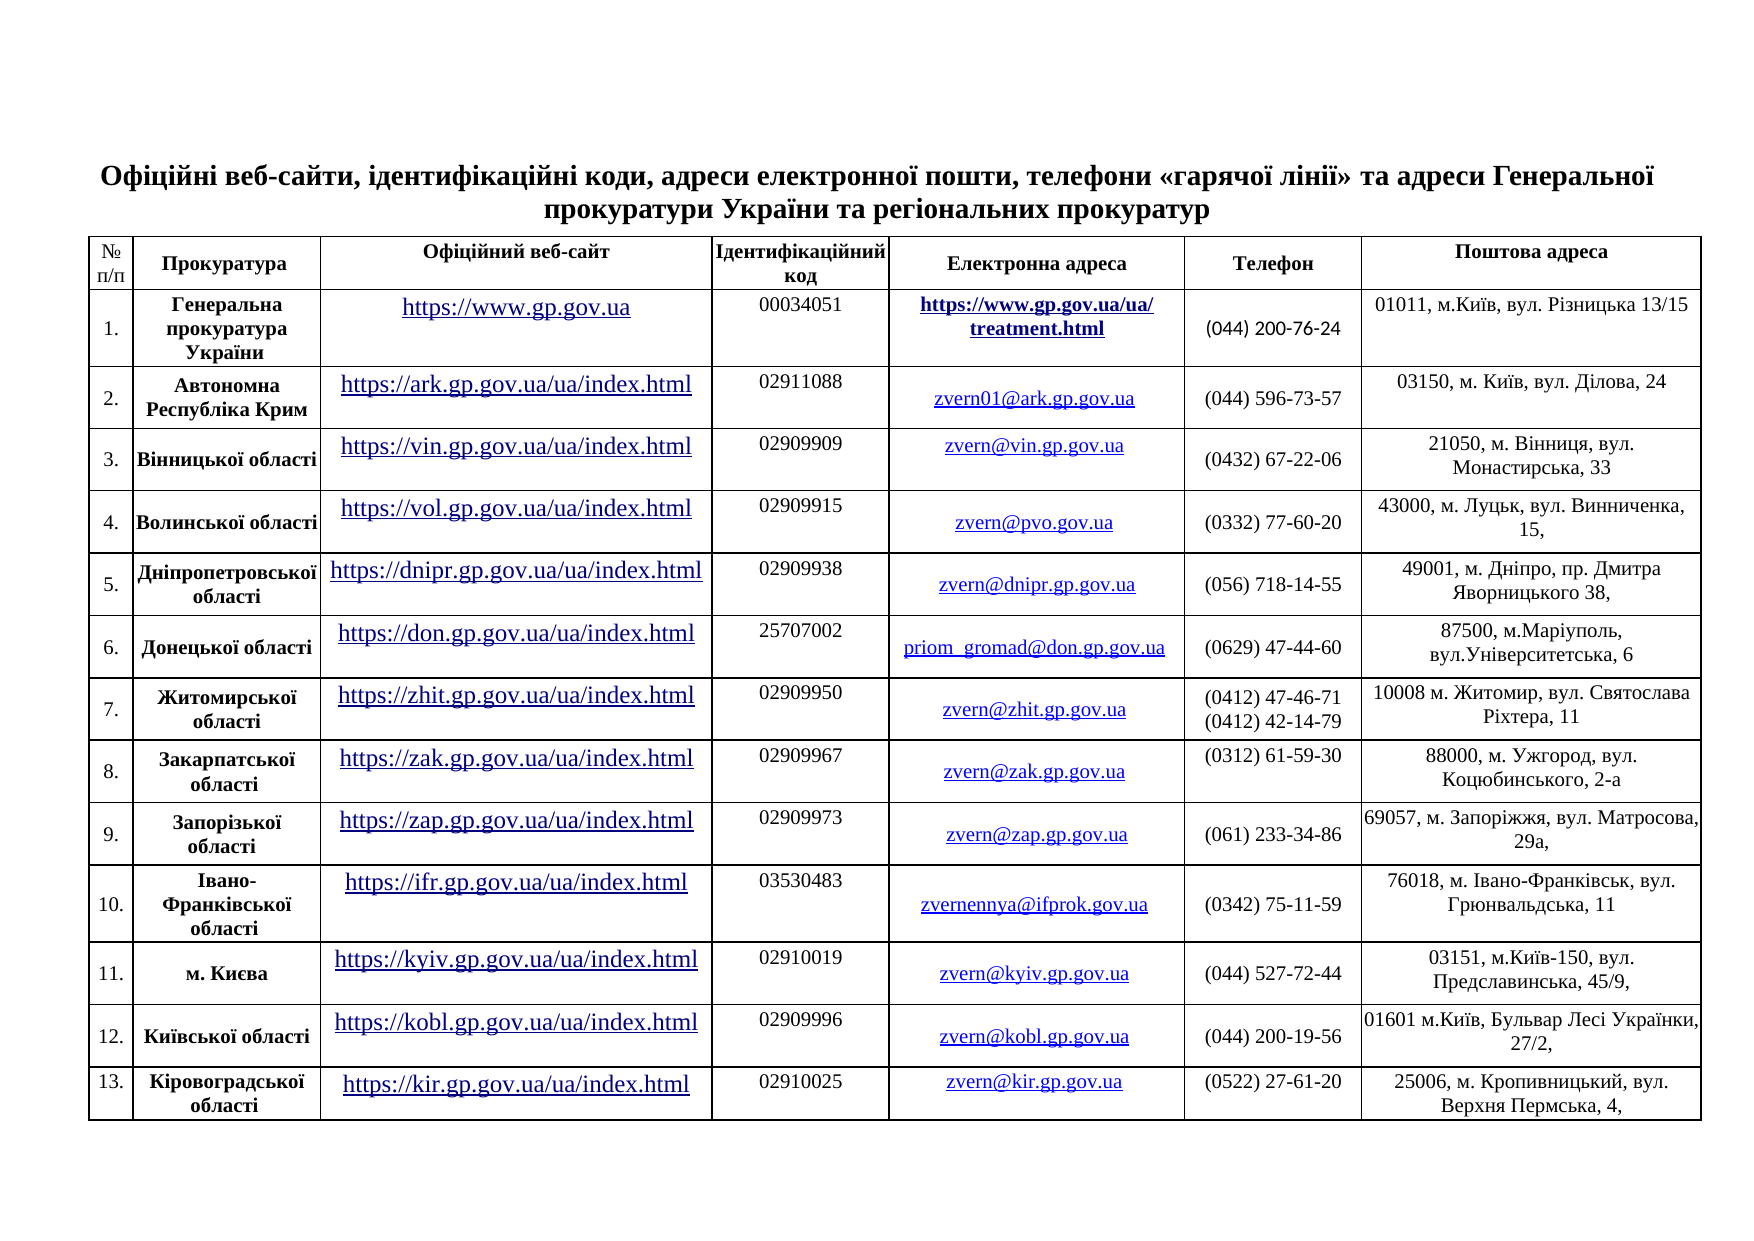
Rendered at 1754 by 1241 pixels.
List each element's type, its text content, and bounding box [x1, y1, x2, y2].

table_cell (0312) 61-59-30 [1185, 741, 1361, 802]
table_cell https://kir.gp.gov.ua/ua/index.html [321, 1068, 711, 1119]
table_cell 25707002 [713, 616, 888, 677]
table_cell Кіровоградської області [134, 1068, 320, 1119]
table_cell Автономна Республіка Крим [134, 367, 320, 427]
table_cell 02909973 [713, 803, 888, 864]
table_cell 11. [90, 943, 132, 1004]
table_cell zvern@dnipr.gp.gov.ua [890, 554, 1184, 614]
table_cell 02909938 [713, 554, 888, 614]
table_cell (044) 596-73-57 [1185, 367, 1361, 427]
table_cell 03151, м.Київ-150, вул. Предславинська, 45/9, [1362, 943, 1700, 1004]
table_cell 02910025 [713, 1068, 888, 1119]
table_cell 02909915 [713, 491, 888, 552]
table_cell 10. [90, 866, 132, 941]
table_cell https://zak.gp.gov.ua/ua/index.html [321, 741, 711, 802]
table_cell priom_gromad@don.gp.gov.ua [890, 616, 1184, 677]
table_cell 01011, м.Київ, вул. Різницька 13/15 [1362, 290, 1700, 366]
table_header № п/п [90, 237, 132, 289]
table_cell (044) 200-76-24 [1185, 290, 1361, 366]
table_cell 00034051 [713, 290, 888, 366]
table_cell 43000, м. Луцьк, вул. Винниченка, 15, [1362, 491, 1700, 552]
table_cell 01601 м.Київ, Бульвар Лесі Українки, 27/2, [1362, 1005, 1700, 1066]
table_cell https://vin.gp.gov.ua/ua/index.html [321, 429, 711, 490]
table_cell 02909909 [713, 429, 888, 490]
table_cell zvern@pvo.gov.ua [890, 491, 1184, 552]
table_cell 4. [90, 491, 132, 552]
table_header Електронна адреса [890, 237, 1184, 289]
table_cell (0342) 75-11-59 [1185, 866, 1361, 941]
table_cell (044) 527-72-44 [1185, 943, 1361, 1004]
table_cell 02911088 [713, 367, 888, 427]
table_cell 25006, м. Кропивницький, вул. Верхня Пермська, 4, [1362, 1068, 1700, 1119]
table_cell https://www.gp.gov.ua/ua/treatment.html [890, 290, 1184, 366]
table_cell 02909996 [713, 1005, 888, 1066]
table_cell Вінницької області [134, 429, 320, 490]
table_header Ідентифікаційний код [713, 237, 888, 289]
table_cell Донецької області [134, 616, 320, 677]
table_cell 03150, м. Київ, вул. Ділова, 24 [1362, 367, 1700, 427]
table_cell 49001, м. Дніпро, пр. Дмитра Яворницького 38, [1362, 554, 1700, 614]
table_cell 13. [90, 1068, 132, 1119]
table_cell 10008 м. Житомир, вул. Святослава Ріхтера, 11 [1362, 679, 1700, 739]
table_cell 6. [90, 616, 132, 677]
table_cell (0522) 27-61-20 [1185, 1068, 1361, 1119]
table_cell 12. [90, 1005, 132, 1066]
table_cell https://ark.gp.gov.ua/ua/index.html [321, 367, 711, 427]
table_cell 87500, м.Маріуполь, вул.Університетська, 6 [1362, 616, 1700, 677]
table_cell https://zhit.gp.gov.ua/ua/index.html [321, 679, 711, 739]
table_cell 7. [90, 679, 132, 739]
table_cell https://kobl.gp.gov.ua/ua/index.html [321, 1005, 711, 1066]
table_cell 76018, м. Івано-Франківськ, вул. Грюнвальдська, 11 [1362, 866, 1700, 941]
table_cell м. Києва [134, 943, 320, 1004]
table_cell Івано-Франківської області [134, 866, 320, 941]
table_cell 8. [90, 741, 132, 802]
table_cell https://zap.gp.gov.ua/ua/index.html [321, 803, 711, 864]
table_cell zvern01@ark.gp.gov.ua [890, 367, 1184, 427]
table_cell 88000, м. Ужгород, вул. Коцюбинського, 2-а [1362, 741, 1700, 802]
table_cell 21050, м. Вінниця, вул. Монастирська, 33 [1362, 429, 1700, 490]
table_cell Київської області [134, 1005, 320, 1066]
table_cell 69057, м. Запоріжжя, вул. Матросова, 29а, [1362, 803, 1700, 864]
table_cell (0432) 67-22-06 [1185, 429, 1361, 490]
subtitle Офіційні веб-сайти, ідентифікаційні коди, адреси електронної пошти, телефони «гарячої лінії» та адреси Генеральної прокуратури України та регіональних прокуратур [89, 158, 1665, 225]
table_cell zvernennya@ifprok.gov.ua [890, 866, 1184, 941]
table_header Офіційний веб-сайт [321, 237, 711, 289]
table_cell https://www.gp.gov.ua [321, 290, 711, 366]
table_header Поштова адреса [1362, 237, 1700, 289]
table_cell https://kyiv.gp.gov.ua/ua/index.html [321, 943, 711, 1004]
table_cell zvern@zhit.gp.gov.ua [890, 679, 1184, 739]
table_cell Закарпатської області [134, 741, 320, 802]
table_cell Волинської області [134, 491, 320, 552]
table_cell https://dnipr.gp.gov.ua/ua/index.html [321, 554, 711, 614]
table_cell zvern@vin.gp.gov.ua [890, 429, 1184, 490]
table_cell 02909967 [713, 741, 888, 802]
table_cell zvern@kir.gp.gov.ua [890, 1068, 1184, 1119]
table_cell Генеральна прокуратура України [134, 290, 320, 366]
table_cell zvern@kobl.gp.gov.ua [890, 1005, 1184, 1066]
table_cell (0332) 77-60-20 [1185, 491, 1361, 552]
table_cell 1. [90, 290, 132, 366]
table_cell https://don.gp.gov.ua/ua/index.html [321, 616, 711, 677]
table_cell zvern@zak.gp.gov.ua [890, 741, 1184, 802]
table_cell 9. [90, 803, 132, 864]
table_cell (044) 200-19-56 [1185, 1005, 1361, 1066]
table_cell zvern@zap.gp.gov.ua [890, 803, 1184, 864]
table_cell Запорізької області [134, 803, 320, 864]
table_cell (0629) 47-44-60 [1185, 616, 1361, 677]
table_cell (061) 233-34-86 [1185, 803, 1361, 864]
table_cell https://vol.gp.gov.ua/ua/index.html [321, 491, 711, 552]
table_cell Дніпропетровської області [134, 554, 320, 614]
table_cell (0412) 47-46-71 (0412) 42-14-79 [1185, 679, 1361, 739]
table_header Телефон [1185, 237, 1361, 289]
table_header Прокуратура [134, 237, 320, 289]
table_cell (056) 718-14-55 [1185, 554, 1361, 614]
table_cell https://ifr.gp.gov.ua/ua/index.html [321, 866, 711, 941]
table_cell 2. [90, 367, 132, 427]
table_cell 02910019 [713, 943, 888, 1004]
table_cell zvern@kyiv.gp.gov.ua [890, 943, 1184, 1004]
table_cell 02909950 [713, 679, 888, 739]
table_cell 03530483 [713, 866, 888, 941]
table_cell 5. [90, 554, 132, 614]
table_cell 3. [90, 429, 132, 490]
table_cell Житомирської області [134, 679, 320, 739]
